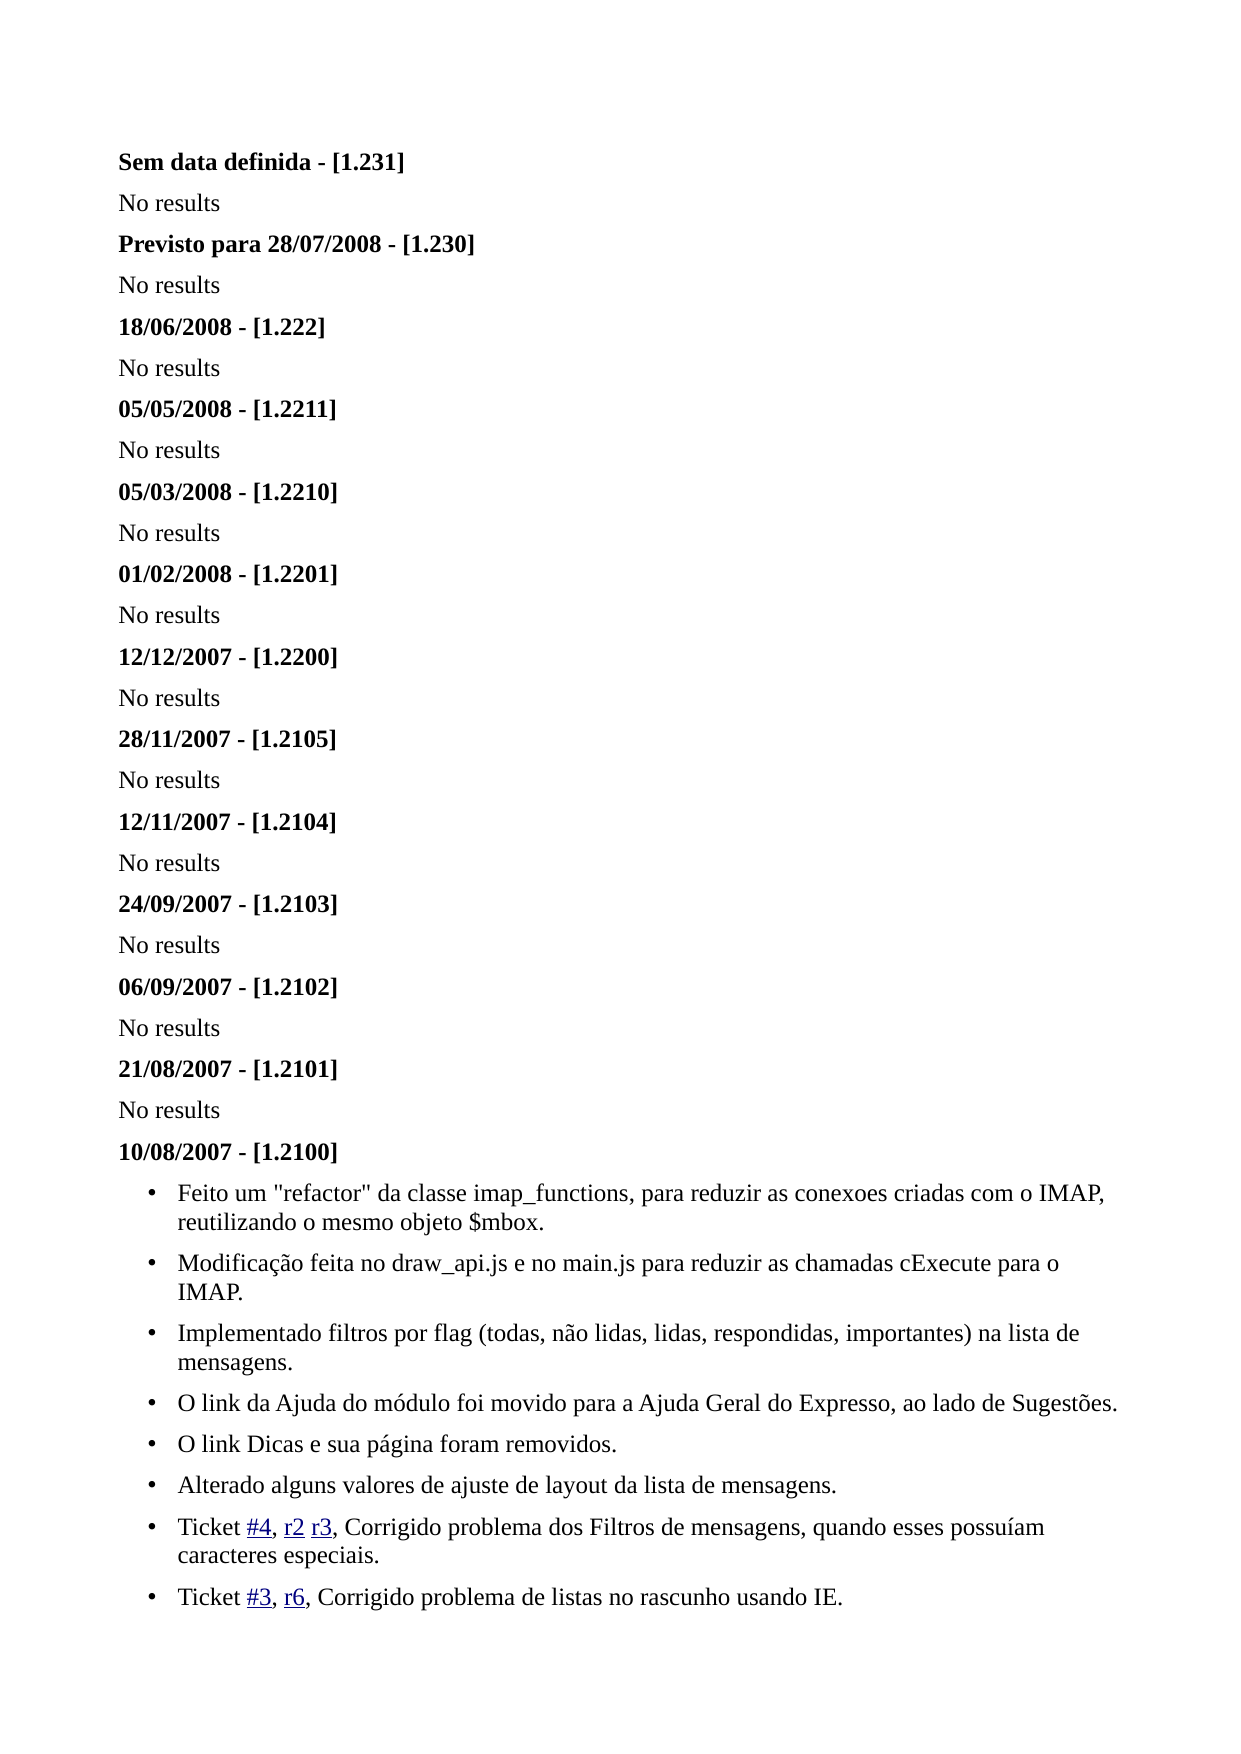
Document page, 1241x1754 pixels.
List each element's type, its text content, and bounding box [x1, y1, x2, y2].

text 28/11/2007 - [1.2105] [118, 724, 1122, 753]
text No results [118, 436, 1122, 464]
list O link Dicas e sua página foram removidos. [148, 1429, 1122, 1458]
list Modificação feita no draw_api.js e no main.js para reduzir as chamadas cExecute para o IMAP. [148, 1248, 1122, 1306]
text 18/06/2008 - [1.222] [118, 312, 1122, 341]
text No results [118, 601, 1122, 629]
text 24/09/2007 - [1.2103] [118, 889, 1122, 918]
text 10/08/2007 - [1.2100] [118, 1137, 1122, 1166]
text No results [118, 353, 1122, 382]
text Previsto para 28/07/2008 - [1.230] [118, 229, 1122, 258]
text 05/03/2008 - [1.2210] [118, 477, 1122, 506]
text 01/02/2008 - [1.2201] [118, 559, 1122, 588]
text 12/11/2007 - [1.2104] [118, 807, 1122, 836]
list Implementado filtros por flag (todas, não lidas, lidas, respondidas, importantes) na lista de mensagens. [148, 1318, 1122, 1376]
text No results [118, 848, 1122, 877]
text 06/09/2007 - [1.2102] [118, 972, 1122, 1001]
text No results [118, 1096, 1122, 1124]
text 21/08/2007 - [1.2101] [118, 1054, 1122, 1083]
text Sem data definida - [1.231] [118, 147, 1122, 176]
list Alterado alguns valores de ajuste de layout da lista de mensagens. [148, 1471, 1122, 1499]
list Feito um "refactor" da classe imap_functions, para reduzir as conexoes criadas com o IMAP, reutilizando o mesmo objeto $mbox. [148, 1178, 1122, 1236]
text No results [118, 931, 1122, 959]
text 05/05/2008 - [1.2211] [118, 394, 1122, 423]
text No results [118, 766, 1122, 794]
list O link da Ajuda do módulo foi movido para a Ajuda Geral do Expresso, ao lado de Sugestões. [148, 1388, 1122, 1417]
text No results [118, 518, 1122, 547]
text No results [118, 1013, 1122, 1042]
text 12/12/2007 - [1.2200] [118, 642, 1122, 671]
list Ticket #3, r6, Corrigido problema de listas no rascunho usando IE. [148, 1582, 1122, 1611]
text No results [118, 188, 1122, 217]
list Ticket #4, r2 r3, Corrigido problema dos Filtros de mensagens, quando esses possuíam caracteres especiais. [148, 1512, 1122, 1569]
text No results [118, 271, 1122, 299]
text No results [118, 683, 1122, 712]
